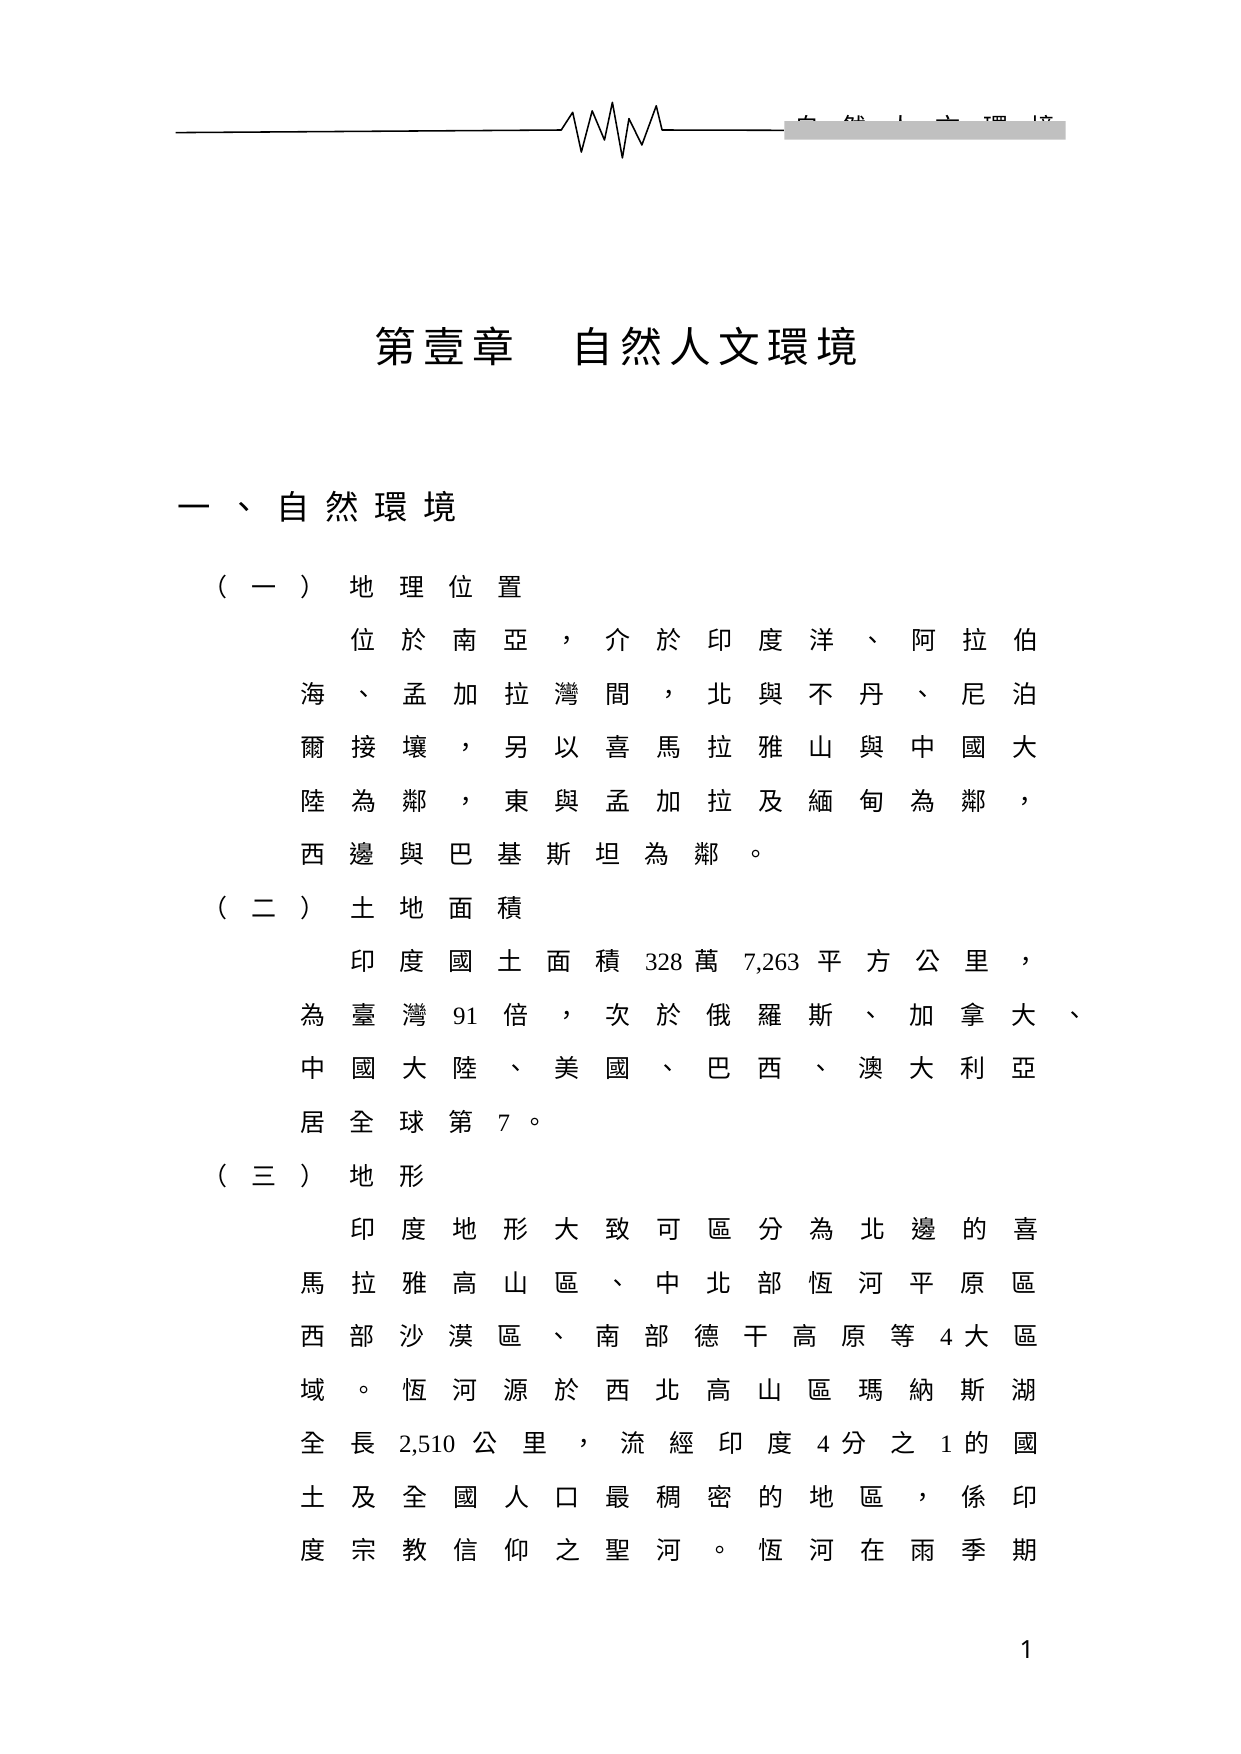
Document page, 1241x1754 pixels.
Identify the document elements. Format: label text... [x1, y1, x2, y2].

text 第壹章 自然人文環境 [178, 291, 1063, 398]
text （三）地形 [202, 1147, 1063, 1201]
text （一）地理位置 [202, 558, 1063, 612]
text 一、自然環境 [178, 478, 1063, 532]
text （二）土地面積 [202, 880, 1063, 933]
text 印度地形大致可區分為北邊的喜馬拉雅高山區、中北部恆河平原區、西部沙漠區、南部德干高原等4大區域。恆河源於西北高山區瑪納斯湖，全長2,510公里，流經印度4分之1的國土及全國人口最稠密的地區，係印度宗教信仰之聖河。恆河在雨季期間常造成水災，但也挾帶肥沃的沖積土至下游，形成了全球最肥沃且人口最稠密的恒河平原。其他主要河川尚有源自喜馬拉雅山脈之布拉瑪普特拉河（Brahmaputra，上游為雅魯藏布江）及印度河（Indus）。 [276, 1201, 1063, 1576]
text 印度國土面積328萬7,263平方公里，為臺灣91倍，次於俄羅斯、加拿大、中國大陸、美國、巴西、澳大利亞，居全球第7。 [276, 933, 1063, 1147]
text 位於南亞，介於印度洋、阿拉伯海、孟加拉灣間，北與不丹、尼泊爾接壤，另以喜馬拉雅山與中國大陸為鄰，東與孟加拉及緬甸為鄰，西邊與巴基斯坦為鄰。 [276, 612, 1063, 880]
